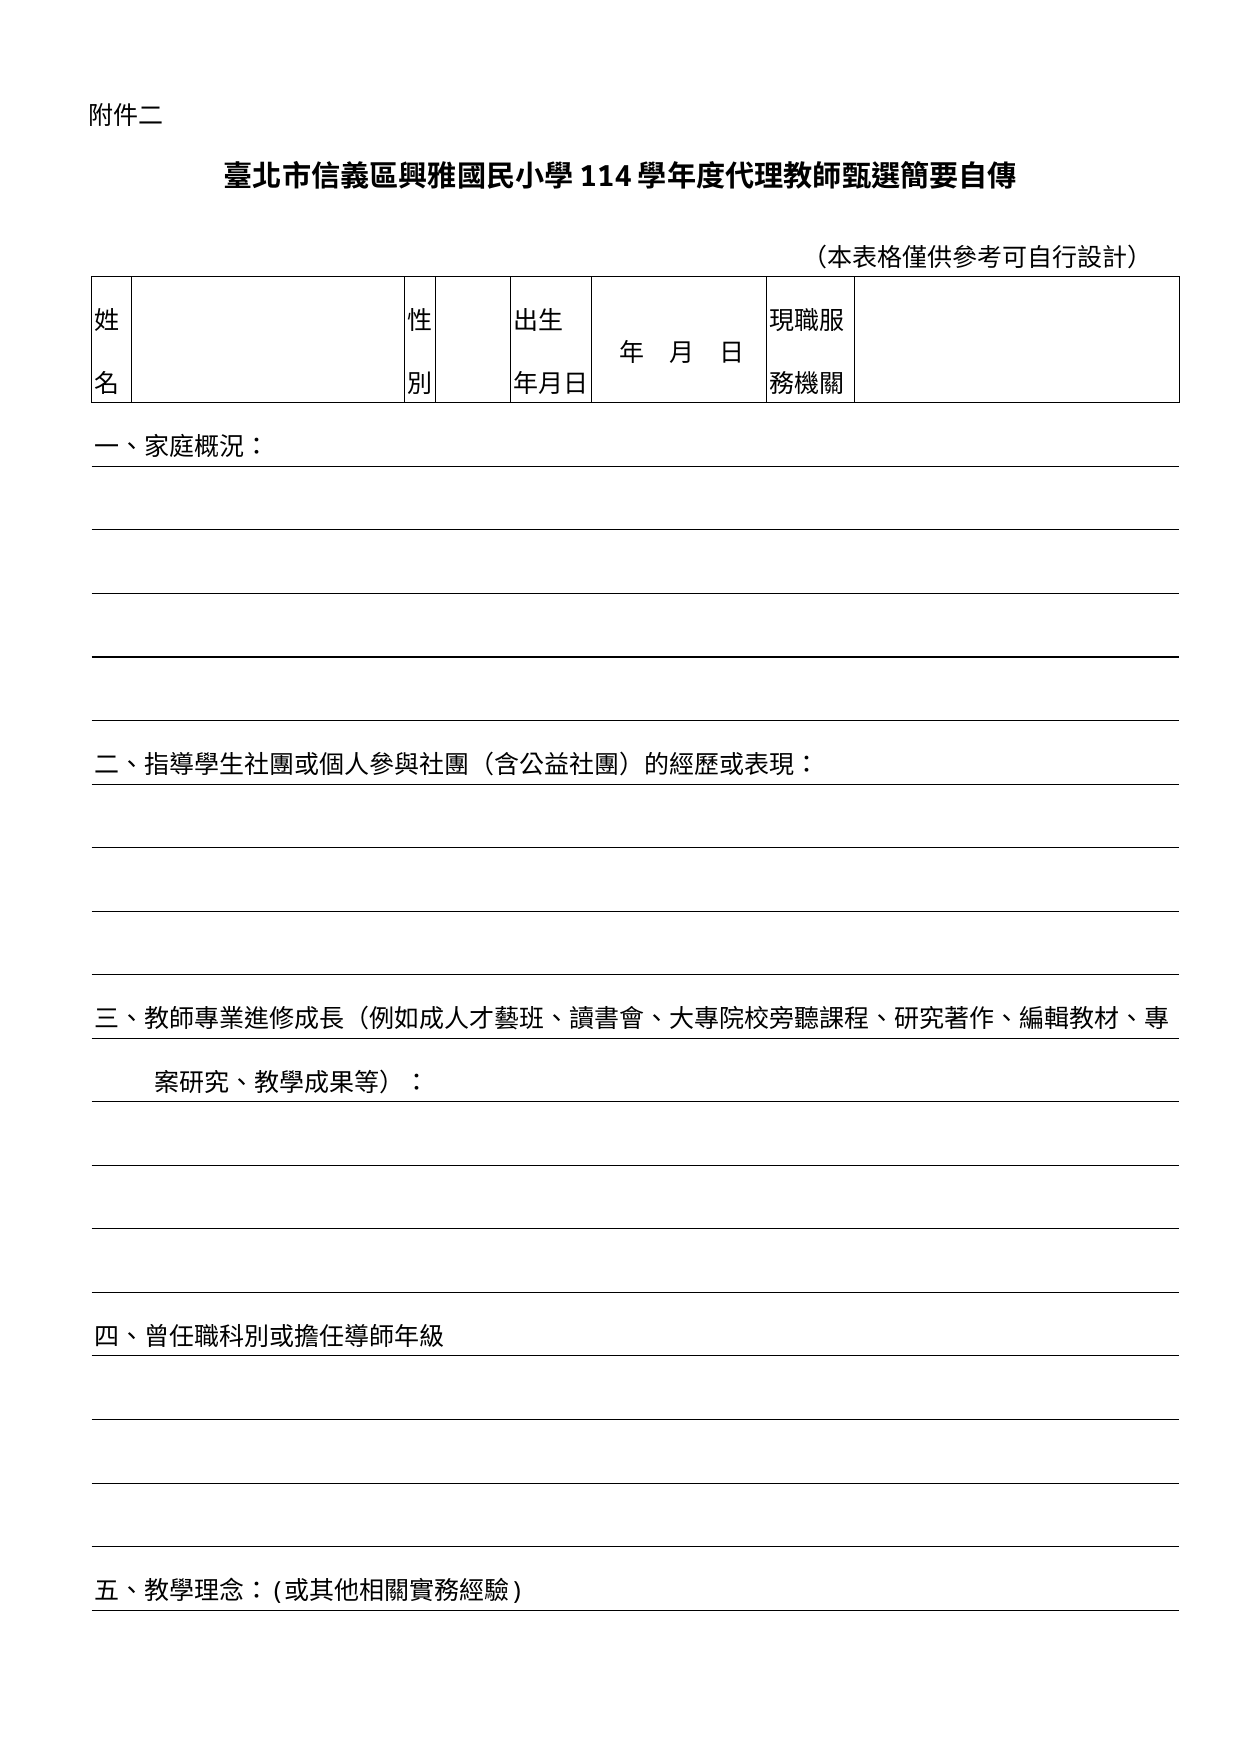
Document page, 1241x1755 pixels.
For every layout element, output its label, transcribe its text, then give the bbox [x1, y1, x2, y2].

table_header [132, 277, 404, 402]
table_cell [92, 1420, 1179, 1482]
table_cell 案研究、教學成果等）： [92, 1039, 1179, 1101]
table_header 性別 [405, 277, 435, 402]
table_cell [92, 785, 1179, 847]
table_cell 二、指導學生社團或個人參與社團（含公益社團）的經歷或表現： [92, 721, 1179, 783]
table_header 現職服務機關 [767, 277, 854, 402]
table_cell [92, 1484, 1179, 1546]
table_header [855, 277, 1179, 402]
table_cell [92, 1166, 1179, 1228]
table_cell [92, 467, 1179, 529]
text （本表格僅供參考可自行設計） [89, 214, 1152, 276]
table_cell 五、教學理念：(或其他相關實務經驗) [92, 1547, 1179, 1609]
table_cell 三、教師專業進修成長（例如成人才藝班、讀書會、大專院校旁聽課程、研究著作、編輯教材、專 [92, 975, 1179, 1038]
text 附件二 [89, 96, 1152, 132]
text 臺北市信義區興雅國民小學114學年度代理教師甄選簡要自傳 [89, 132, 1152, 194]
table_cell 一、家庭概況： [92, 403, 1179, 466]
table_cell [92, 848, 1179, 911]
table_header 出生 年月日 [511, 277, 591, 402]
table_cell [92, 594, 1179, 656]
table_cell [92, 1102, 1179, 1165]
table_cell [92, 1229, 1179, 1292]
table_header [436, 277, 510, 402]
table_cell [92, 912, 1179, 974]
table_cell 四、曾任職科別或擔任導師年級 [92, 1293, 1179, 1355]
table_cell [92, 658, 1179, 720]
table_header 年 月 日 [592, 277, 766, 402]
table_header 姓名 [92, 277, 131, 402]
table_cell [92, 1356, 1179, 1419]
table_cell [92, 530, 1179, 593]
